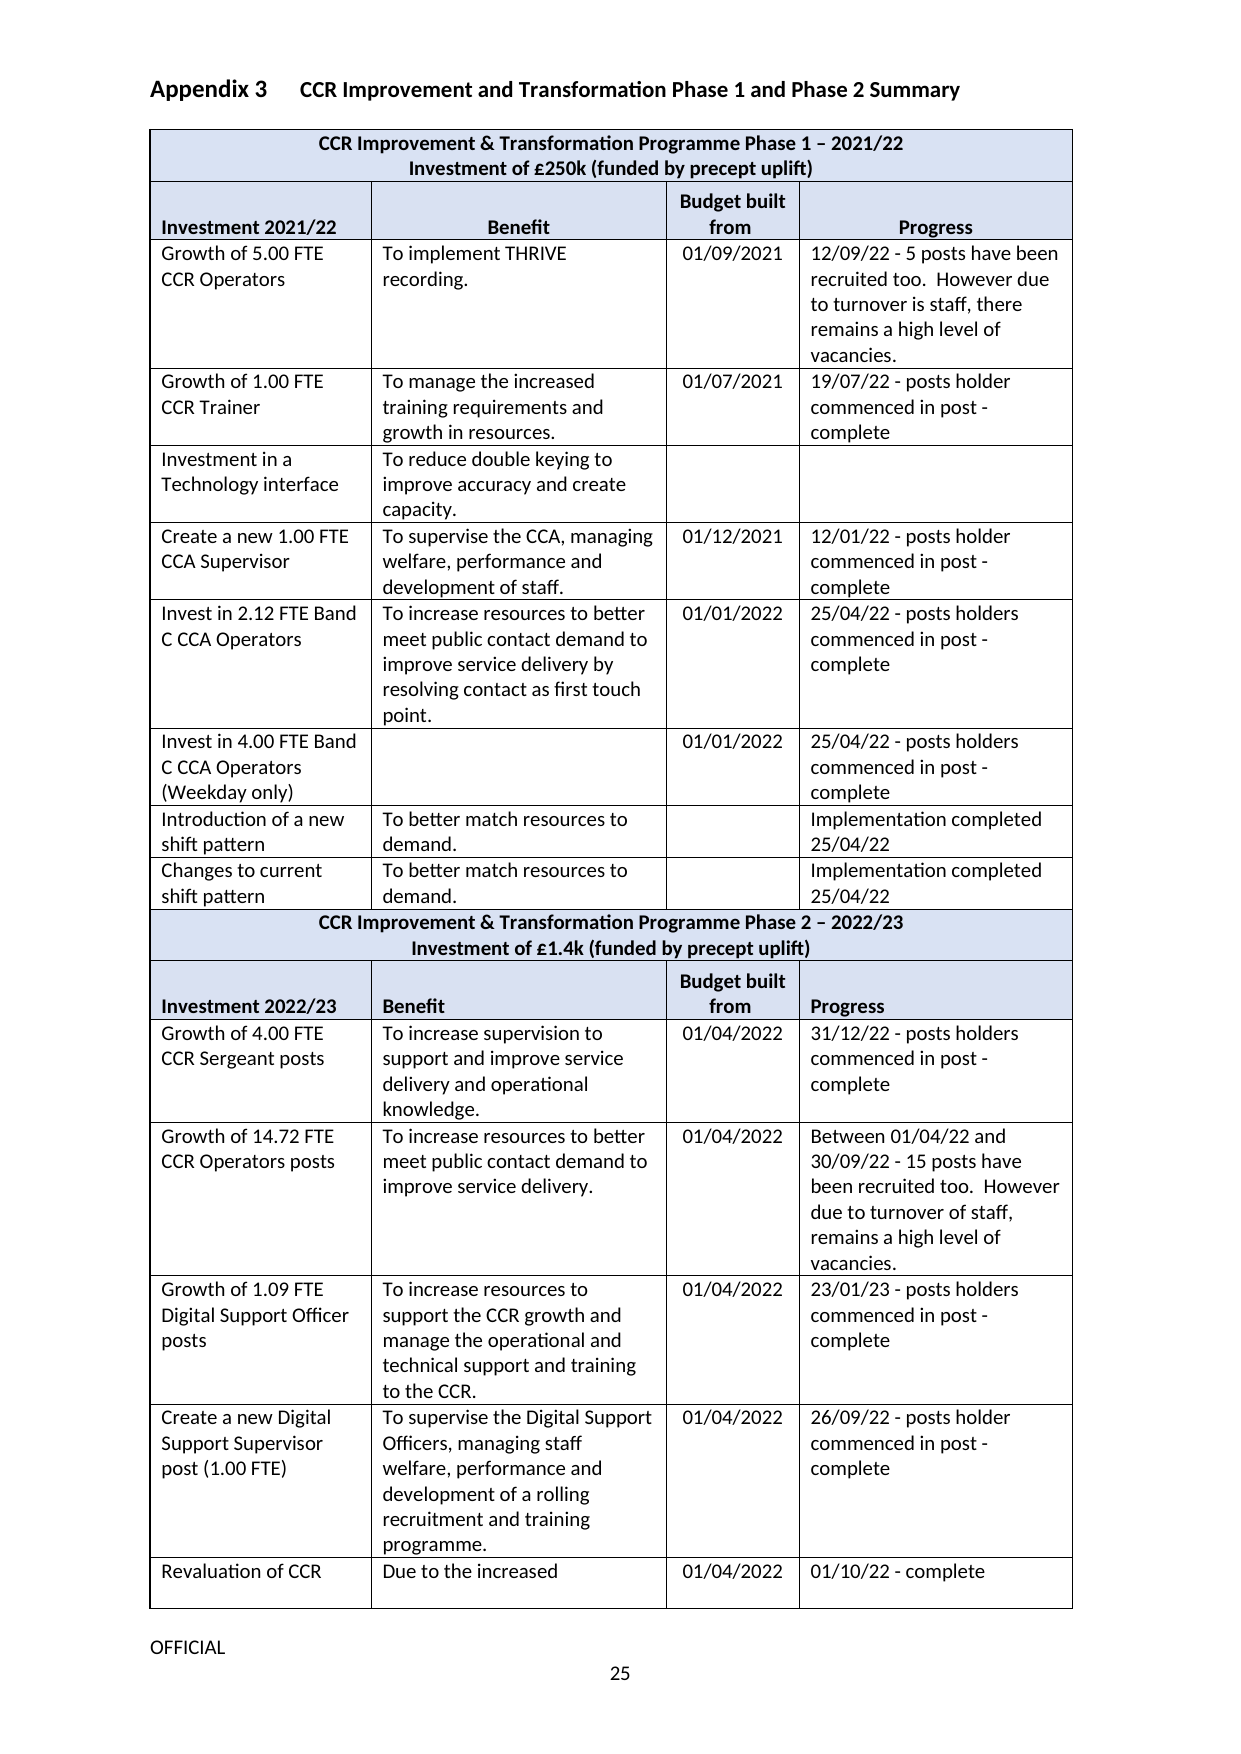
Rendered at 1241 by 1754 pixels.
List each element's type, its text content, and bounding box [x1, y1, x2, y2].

table_cell 01/01/2022 [667, 600, 799, 727]
table_cell To better match resources to demand. [372, 858, 666, 908]
table_cell 01/07/2021 [667, 369, 799, 445]
table_cell Invest in 4.00 FTE Band C CCA Operators (Weekday only) [151, 729, 371, 805]
table_cell Implementation completed 25/04/22 [800, 858, 1072, 908]
table_cell [667, 446, 799, 522]
table_cell Investment 2022/23 [151, 961, 371, 1019]
table_cell [800, 446, 1072, 522]
table_cell CCR Improvement & Transformation Programme Phase 2 – 2022/23 Investment of £1.4k (funded by precept uplift) [151, 910, 1072, 960]
table_cell To reduce double keying to improve accuracy and create capacity. [372, 446, 666, 522]
table_cell 25/04/22 - posts holders commenced in post - complete [800, 729, 1072, 805]
table_cell Investment in a Technology interface [151, 446, 371, 522]
table_cell Benefit [372, 182, 666, 239]
table_cell Progress [800, 182, 1072, 239]
table_cell 31/12/22 - posts holders commenced in post - complete [800, 1020, 1072, 1122]
table_cell To increase resources to better meet public contact demand to improve service delivery. [372, 1123, 666, 1275]
table_cell Growth of 1.09 FTE Digital Support Officer posts [151, 1276, 371, 1403]
table_cell Progress [800, 961, 1072, 1019]
table_cell Between 01/04/22 and 30/09/22 - 15 posts have been recruited too. However due to turnover of staff, remains a high level of vacancies. [800, 1123, 1072, 1275]
table_cell 01/01/2022 [667, 729, 799, 805]
table_cell 19/07/22 - posts holder commenced in post - complete [800, 369, 1072, 445]
table_cell Create a new 1.00 FTE CCA Supervisor [151, 523, 371, 599]
table_cell Budget built from [667, 961, 799, 1019]
table_cell Growth of 5.00 FTE CCR Operators [151, 240, 371, 367]
table_cell Create a new Digital Support Supervisor post (1.00 FTE) [151, 1405, 371, 1557]
table_cell Budget built from [667, 182, 799, 239]
table_cell 25/04/22 - posts holders commenced in post - complete [800, 600, 1072, 727]
text Appendix 3 CCR Improvement and Transformation Phase 1 and Phase 2 Summary [150, 73, 1090, 103]
table_cell 12/09/22 - 5 posts have been recruited too. However due to turnover is staff, there remains a high level of vacancies. [800, 240, 1072, 367]
table_cell 23/01/23 - posts holders commenced in post - complete [800, 1276, 1072, 1403]
table_cell To increase resources to support the CCR growth and manage the operational and technical support and training to the CCR. [372, 1276, 666, 1403]
table_cell 01/04/2022 [667, 1020, 799, 1122]
table_cell To supervise the CCA, managing welfare, performance and development of staff. [372, 523, 666, 599]
table_cell [667, 858, 799, 908]
table_cell 01/04/2022 [667, 1276, 799, 1403]
table_cell Growth of 14.72 FTE CCR Operators posts [151, 1123, 371, 1275]
table_cell To increase resources to better meet public contact demand to improve service delivery by resolving contact as first touch point. [372, 600, 666, 727]
table_cell Introduction of a new shift pattern [151, 806, 371, 857]
table_cell Due to the increased [372, 1558, 666, 1608]
table_cell Growth of 1.00 FTE CCR Trainer [151, 369, 371, 445]
table_cell 01/04/2022 [667, 1123, 799, 1275]
table_cell To supervise the Digital Support Officers, managing staff welfare, performance and development of a rolling recruitment and training programme. [372, 1405, 666, 1557]
table_cell Investment 2021/22 [151, 182, 371, 239]
table_header CCR Improvement & Transformation Programme Phase 1 – 2021/22 Investment of £250k (funded by precept uplift) [151, 130, 1072, 181]
table_cell Benefit [372, 961, 666, 1019]
table_cell 12/01/22 - posts holder commenced in post - complete [800, 523, 1072, 599]
table_cell 01/09/2021 [667, 240, 799, 367]
table_cell 26/09/22 - posts holder commenced in post - complete [800, 1405, 1072, 1557]
table_cell [372, 729, 666, 805]
table_cell Revaluation of CCR [151, 1558, 371, 1608]
table_cell To increase supervision to support and improve service delivery and operational knowledge. [372, 1020, 666, 1122]
table_cell Invest in 2.12 FTE Band C CCA Operators [151, 600, 371, 727]
table_cell 01/12/2021 [667, 523, 799, 599]
table_cell 01/04/2022 [667, 1558, 799, 1608]
table_cell 01/10/22 - complete [800, 1558, 1072, 1608]
table_cell Changes to current shift pattern [151, 858, 371, 908]
table_cell [667, 806, 799, 857]
table_cell Implementation completed 25/04/22 [800, 806, 1072, 857]
table_cell To implement THRIVE recording. [372, 240, 666, 367]
table_cell To better match resources to demand. [372, 806, 666, 857]
table_cell 01/04/2022 [667, 1405, 799, 1557]
table_cell To manage the increased training requirements and growth in resources. [372, 369, 666, 445]
table_cell Growth of 4.00 FTE CCR Sergeant posts [151, 1020, 371, 1122]
